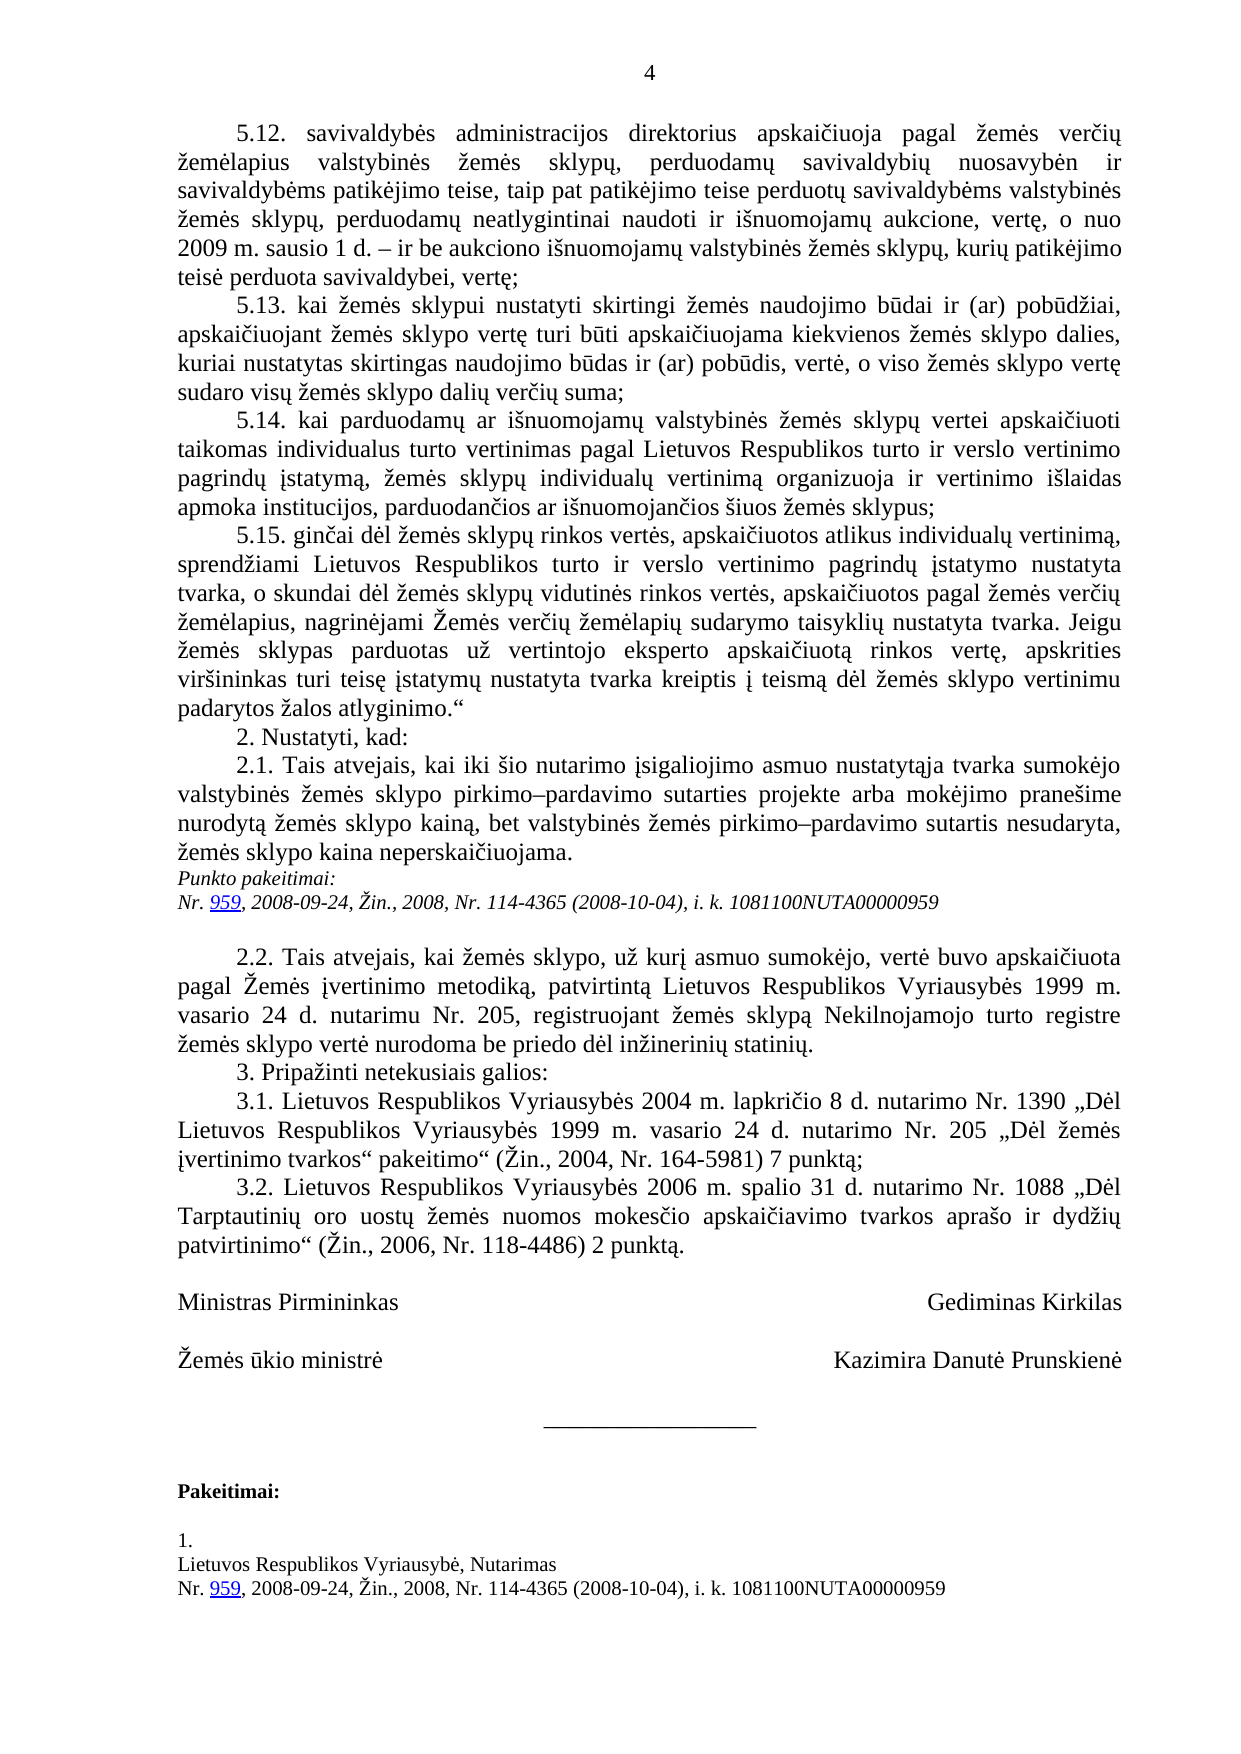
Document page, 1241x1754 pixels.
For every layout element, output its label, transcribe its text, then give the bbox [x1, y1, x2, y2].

text 3.2. Lietuvos Respublikos Vyriausybės 2006 m. spalio 31 d. nutarimo Nr. 1088 „Dėl Tarptautinių oro uostų žemės nuomos mokesčio apskaičiavimo tvarkos aprašo ir dydžių patvirtinimo“ (Žin., 2006, Nr. 118-4486) 2 punktą. [177, 1172, 1122, 1259]
text 5.12. savivaldybės administracijos direktorius apskaičiuoja pagal žemės verčių žemėlapius valstybinės žemės sklypų, perduodamų savivaldybių nuosavybėn ir savivaldybėms patikėjimo teise, taip pat patikėjimo teise perduotų savivaldybėms valstybinės žemės sklypų, perduodamų neatlygintinai naudoti ir išnuomojamų aukcione, vertę, o nuo 2009 m. sausio 1 d. – ir be aukciono išnuomojamų valstybinės žemės sklypų, kurių patikėjimo teisė perduota savivaldybei, vertę; [177, 118, 1122, 291]
text 3. Pripažinti netekusiais galios: [177, 1057, 1122, 1086]
text Nr. 959, 2008-09-24, Žin., 2008, Nr. 114-4365 (2008-10-04), i. k. 1081100NUTA00000959 [177, 890, 1122, 914]
text 5.14. kai parduodamų ar išnuomojamų valstybinės žemės sklypų vertei apskaičiuoti taikomas individualus turto vertinimas pagal Lietuvos Respublikos turto ir verslo vertinimo pagrindų įstatymą, žemės sklypų individualų vertinimą organizuoja ir vertinimo išlaidas apmoka institucijos, parduodančios ar išnuomojančios šiuos žemės sklypus; [177, 406, 1122, 521]
text Žemės ūkio ministrė Kazimira Danutė Prunskienė [177, 1345, 1122, 1374]
text 2.1. Tais atvejais, kai iki šio nutarimo įsigaliojimo asmuo nustatytąja tvarka sumokėjo valstybinės žemės sklypo pirkimo–pardavimo sutarties projekte arba mokėjimo pranešime nurodytą žemės sklypo kainą, bet valstybinės žemės pirkimo–pardavimo sutartis nesudaryta, žemės sklypo kaina neperskaičiuojama. [177, 751, 1122, 866]
text Lietuvos Respublikos Vyriausybė, Nutarimas [177, 1552, 1122, 1576]
text 3.1. Lietuvos Respublikos Vyriausybės 2004 m. lapkričio 8 d. nutarimo Nr. 1390 „Dėl Lietuvos Respublikos Vyriausybės 1999 m. vasario 24 d. nutarimo Nr. 205 „Dėl žemės įvertinimo tvarkos“ pakeitimo“ (Žin., 2004, Nr. 164-5981) 7 punktą; [177, 1086, 1122, 1172]
text 2. Nustatyti, kad: [177, 722, 1122, 751]
text 5.13. kai žemės sklypui nustatyti skirtingi žemės naudojimo būdai ir (ar) pobūdžiai, apskaičiuojant žemės sklypo vertę turi būti apskaičiuojama kiekvienos žemės sklypo dalies, kuriai nustatytas skirtingas naudojimo būdas ir (ar) pobūdis, vertė, o viso žemės sklypo vertę sudaro visų žemės sklypo dalių verčių suma; [177, 291, 1122, 406]
text Pakeitimai: [177, 1479, 1122, 1503]
text _________________ [177, 1402, 1122, 1431]
text Nr. 959, 2008-09-24, Žin., 2008, Nr. 114-4365 (2008-10-04), i. k. 1081100NUTA00000959 [177, 1576, 1122, 1600]
text Punkto pakeitimai: [177, 866, 1122, 890]
text 1. [177, 1527, 1122, 1552]
text 5.15. ginčai dėl žemės sklypų rinkos vertės, apskaičiuotos atlikus individualų vertinimą, sprendžiami Lietuvos Respublikos turto ir verslo vertinimo pagrindų įstatymo nustatyta tvarka, o skundai dėl žemės sklypų vidutinės rinkos vertės, apskaičiuotos pagal žemės verčių žemėlapius, nagrinėjami Žemės verčių žemėlapių sudarymo taisyklių nustatyta tvarka. Jeigu žemės sklypas parduotas už vertintojo eksperto apskaičiuotą rinkos vertę, apskrities viršininkas turi teisę įstatymų nustatyta tvarka kreiptis į teismą dėl žemės sklypo vertinimu padarytos žalos atlyginimo.“ [177, 521, 1122, 722]
text Ministras Pirmininkas Gediminas Kirkilas [177, 1287, 1122, 1316]
text 2.2. Tais atvejais, kai žemės sklypo, už kurį asmuo sumokėjo, vertė buvo apskaičiuota pagal Žemės įvertinimo metodiką, patvirtintą Lietuvos Respublikos Vyriausybės 1999 m. vasario 24 d. nutarimu Nr. 205, registruojant žemės sklypą Nekilnojamojo turto registre žemės sklypo vertė nurodoma be priedo dėl inžinerinių statinių. [177, 942, 1122, 1057]
